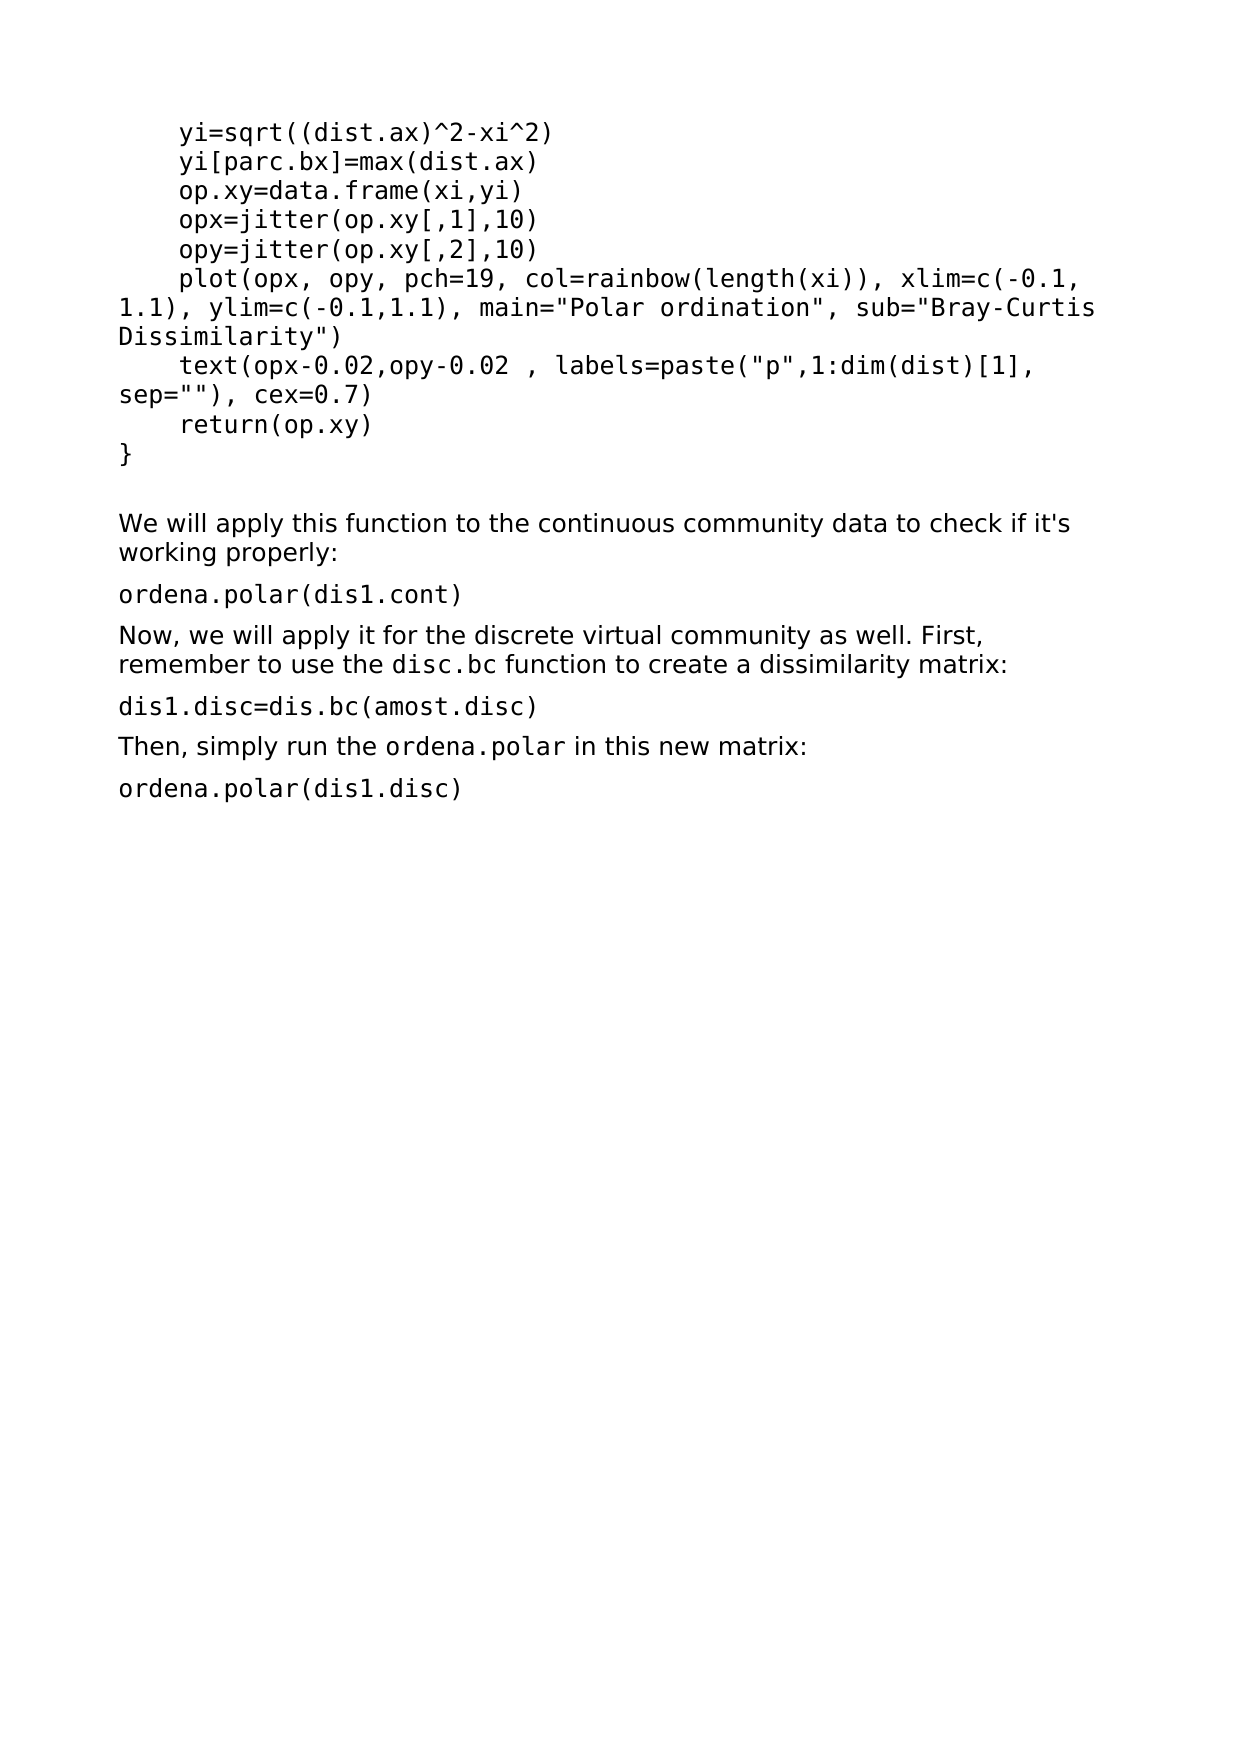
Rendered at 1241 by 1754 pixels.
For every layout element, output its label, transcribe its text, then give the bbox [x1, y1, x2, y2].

text dis1.disc=dis.bc(amost.disc) [118, 692, 1122, 721]
text Then, simply run the ordena.polar in this new matrix: [118, 733, 1122, 762]
text ordena.polar(dis1.cont) [118, 580, 1122, 609]
text ordena.polar(dis1.disc) [118, 774, 1122, 803]
text We will apply this function to the continuous community data to check if it's working properly: [118, 509, 1122, 567]
text yi=sqrt((dist.ax)^2-xi^2) yi[parc.bx]=max(dist.ax) op.xy=data.frame(xi,yi) opx=jitter(op.xy[,1],10) opy=jitter(op.xy[,2],10) plot(opx, opy, pch=19, col=rainbow(length(xi)), xlim=c(-0.1, 1.1), ylim=c(-0.1,1.1), main="Polar ordination", sub="Bray-Curtis Dissimilarity") text(opx-0.02,opy-0.02 , labels=paste("p",1:dim(dist)[1], sep=""), cex=0.7) return(op.xy) } [118, 118, 1122, 497]
text Now, we will apply it for the discrete virtual community as well. First, remember to use the disc.bc function to create a dissimilarity matrix: [118, 621, 1122, 679]
